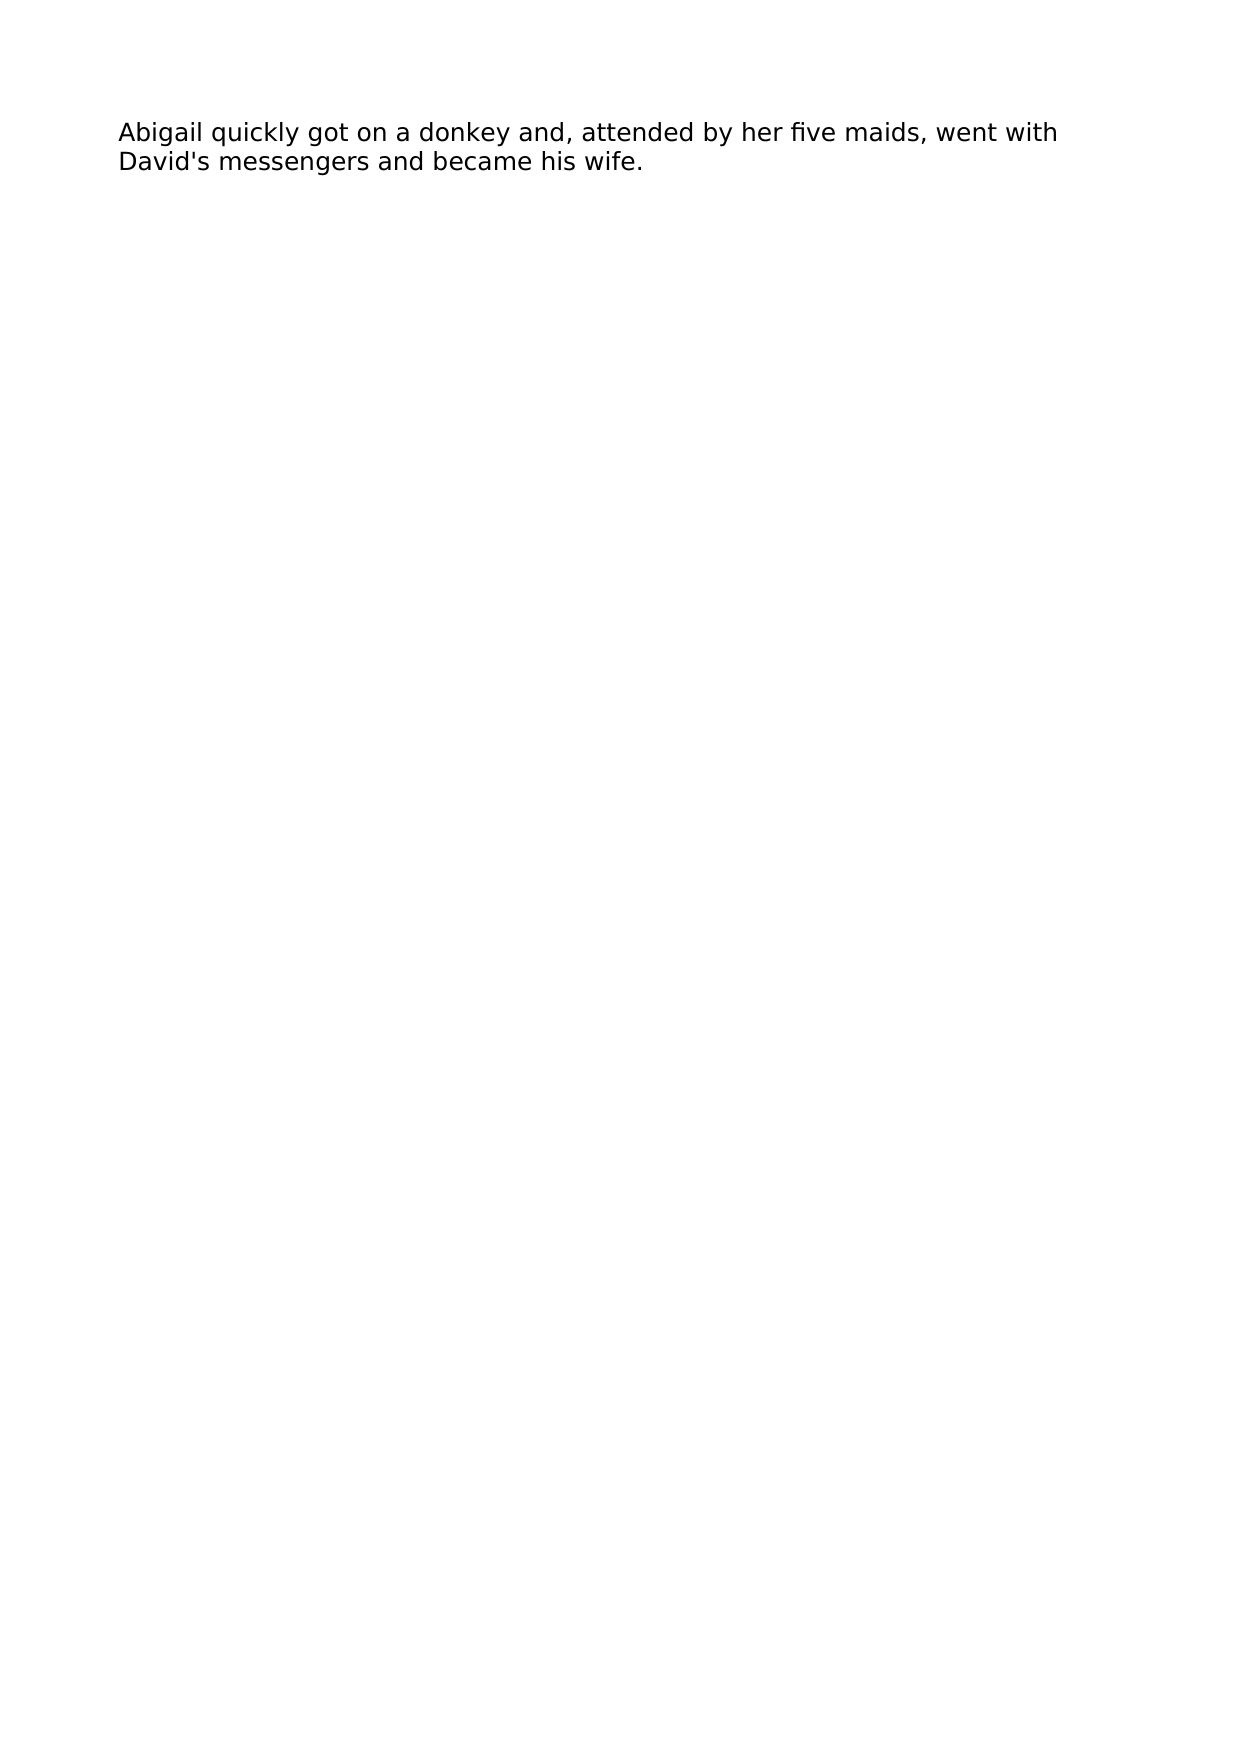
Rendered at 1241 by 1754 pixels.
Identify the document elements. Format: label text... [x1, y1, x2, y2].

text Abigail quickly got on a donkey and, attended by her five maids, went with David's messengers and became his wife. [118, 118, 1122, 176]
